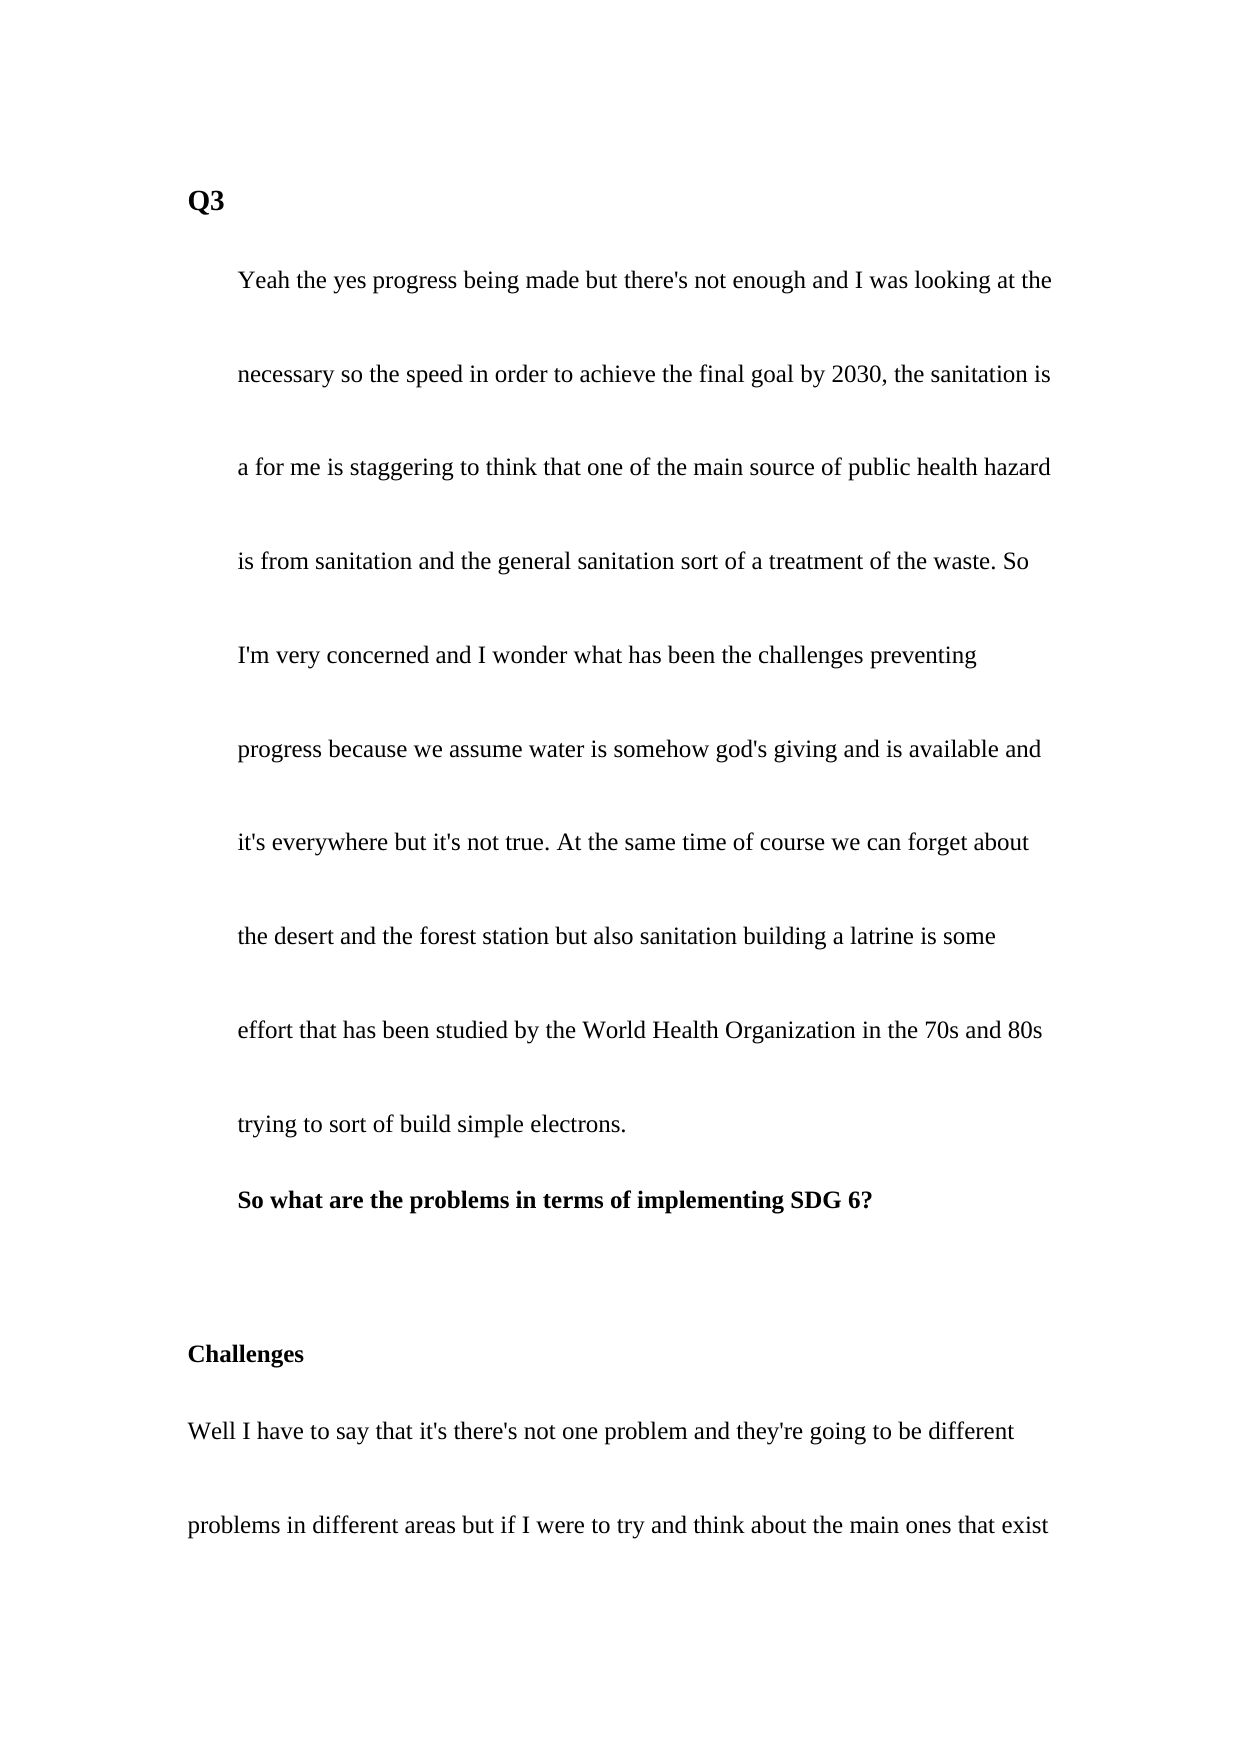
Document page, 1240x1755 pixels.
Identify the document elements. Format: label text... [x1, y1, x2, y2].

text Q3 [187, 158, 1052, 221]
text Challenges [187, 1312, 1052, 1374]
text So what are the problems in terms of implementing SDG 6? [237, 1158, 1052, 1221]
text Yeah the yes progress being made but there's not enough and I was looking at the necessary so the speed in order to achieve the final goal by 2030, the sanitation is a for me is staggering to think that one of the main source of public health hazard is from sanitation and the general sanitation sort of a treatment of the waste. So I'm very concerned and I wonder what has been the challenges preventing progress because we assume water is somehow god's giving and is available and it's everywhere but it's not true. At the same time of course we can forget about the desert and the forest station but also sanitation building a latrine is some effort that has been studied by the World Health Organization in the 70s and 80s trying to sort of build simple electrons. [237, 238, 1052, 1144]
text Well I have to say that it's there's not one problem and they're going to be different problems in different areas but if I were to try and think about the main ones that exist [187, 1389, 1052, 1545]
